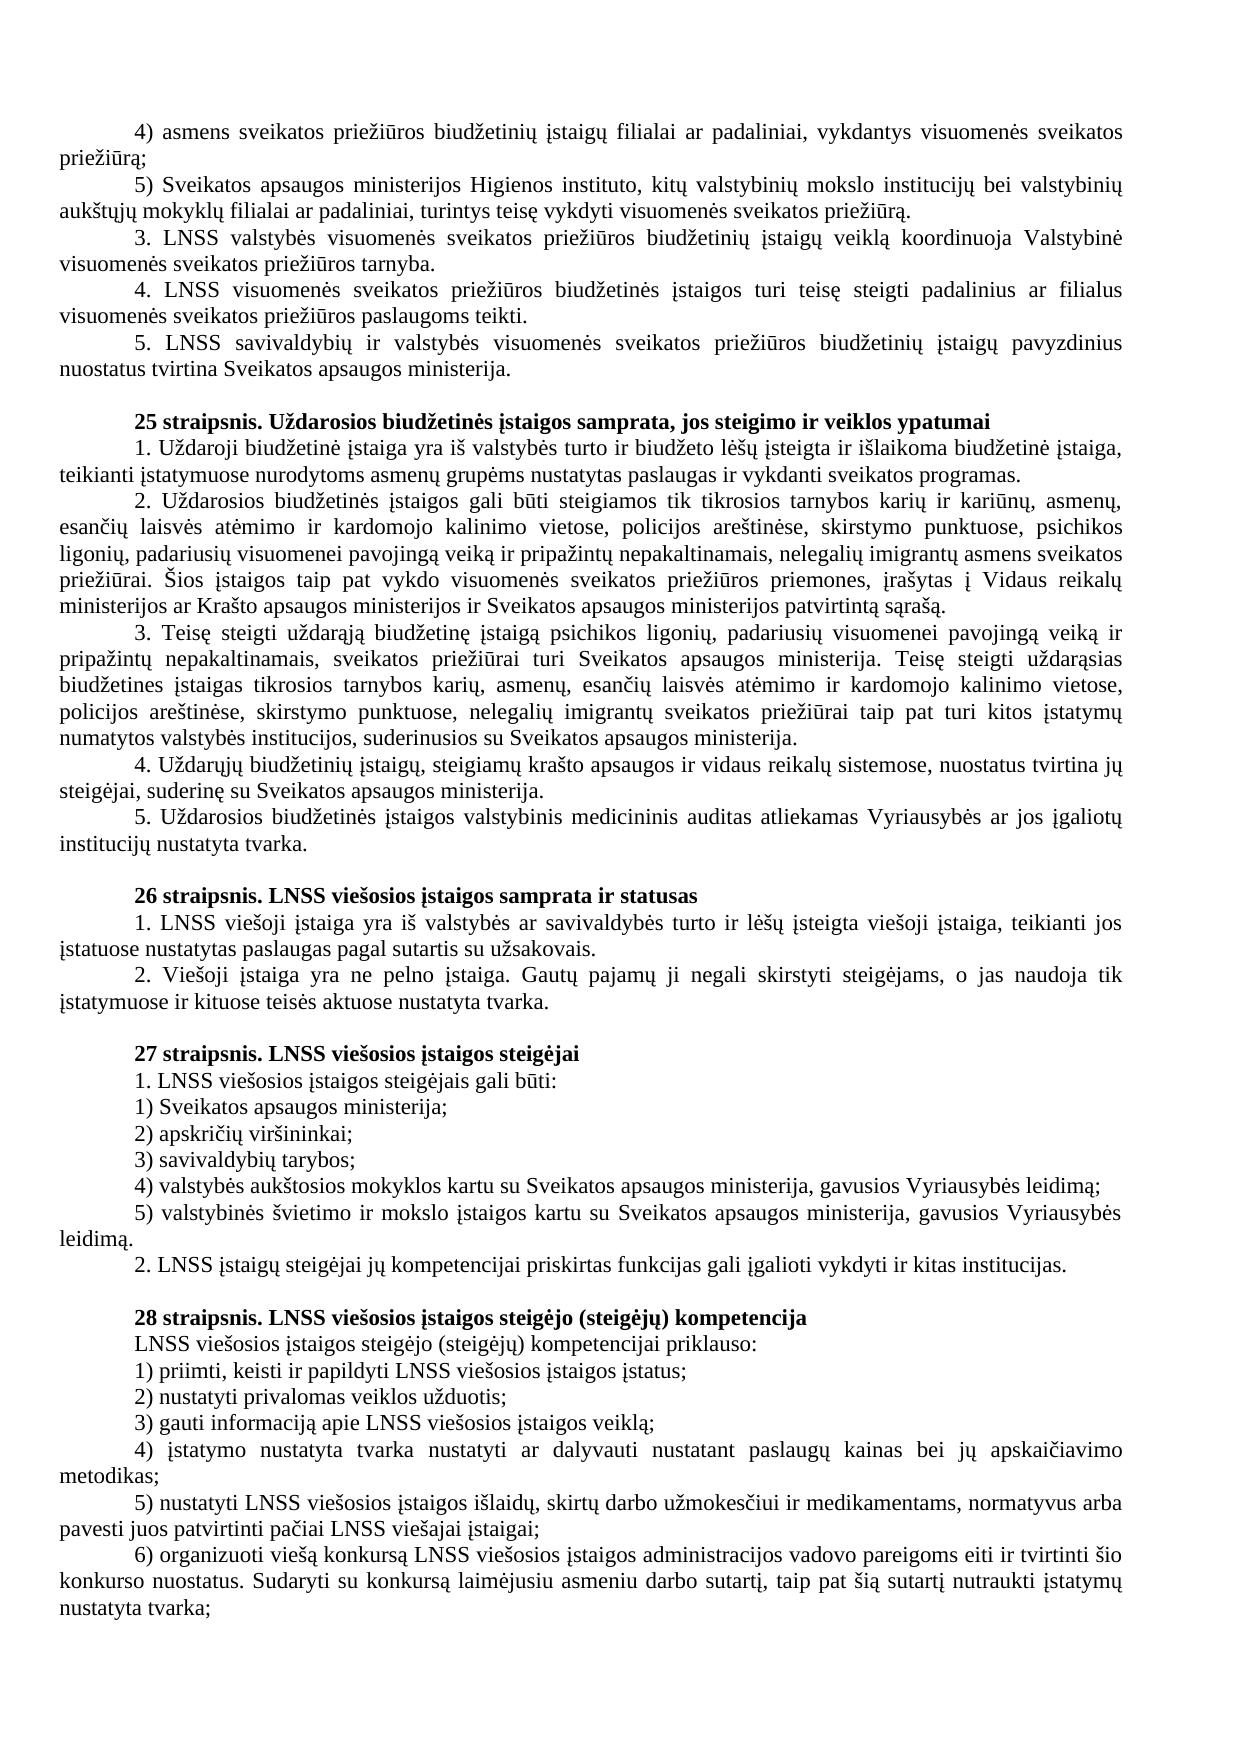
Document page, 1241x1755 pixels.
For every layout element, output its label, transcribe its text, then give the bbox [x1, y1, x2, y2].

text 26 straipsnis. LNSS viešosios įstaigos samprata ir statusas [59, 882, 1124, 909]
text 4. Uždarųjų biudžetinių įstaigų, steigiamų krašto apsaugos ir vidaus reikalų sistemose, nuostatus tvirtina jų steigėjai, suderinę su Sveikatos apsaugos ministerija. [59, 751, 1124, 803]
text 2. Uždarosios biudžetinės įstaigos gali būti steigiamos tik tikrosios tarnybos karių ir kariūnų, asmenų, esančių laisvės atėmimo ir kardomojo kalinimo vietose, policijos areštinėse, skirstymo punktuose, psichikos ligonių, padariusių visuomenei pavojingą veiką ir pripažintų nepakaltinamais, nelegalių imigrantų asmens sveikatos priežiūrai. Šios įstaigos taip pat vykdo visuomenės sveikatos priežiūros priemones, įrašytas į Vidaus reikalų ministerijos ar Krašto apsaugos ministerijos ir Sveikatos apsaugos ministerijos patvirtintą sąrašą. [59, 487, 1124, 619]
text 5. Uždarosios biudžetinės įstaigos valstybinis medicininis auditas atliekamas Vyriausybės ar jos įgaliotų institucijų nustatyta tvarka. [59, 803, 1124, 856]
text 1. LNSS viešosios įstaigos steigėjais gali būti: [59, 1067, 1124, 1093]
text 1. Uždaroji biudžetinė įstaiga yra iš valstybės turto ir biudžeto lėšų įsteigta ir išlaikoma biudžetinė įstaiga, teikianti įstatymuose nurodytoms asmenų grupėms nustatytas paslaugas ir vykdanti sveikatos programas. [59, 434, 1124, 487]
text 3. LNSS valstybės visuomenės sveikatos priežiūros biudžetinių įstaigų veiklą koordinuoja Valstybinė visuomenės sveikatos priežiūros tarnyba. [59, 223, 1124, 276]
text 6) organizuoti viešą konkursą LNSS viešosios įstaigos administracijos vadovo pareigoms eiti ir tvirtinti šio konkurso nuostatus. Sudaryti su konkursą laimėjusiu asmeniu darbo sutartį, taip pat šią sutartį nutraukti įstatymų nustatyta tvarka; [59, 1541, 1124, 1620]
text 28 straipsnis. LNSS viešosios įstaigos steigėjo (steigėjų) kompetencija [59, 1304, 1124, 1330]
text 2. Viešoji įstaiga yra ne pelno įstaiga. Gautų pajamų ji negali skirstyti steigėjams, o jas naudoja tik įstatymuose ir kituose teisės aktuose nustatyta tvarka. [59, 961, 1124, 1014]
text 5. LNSS savivaldybių ir valstybės visuomenės sveikatos priežiūros biudžetinių įstaigų pavyzdinius nuostatus tvirtina Sveikatos apsaugos ministerija. [59, 329, 1124, 382]
text 1. LNSS viešoji įstaiga yra iš valstybės ar savivaldybės turto ir lėšų įsteigta viešoji įstaiga, teikianti jos įstatuose nustatytas paslaugas pagal sutartis su užsakovais. [59, 909, 1124, 961]
text 5) Sveikatos apsaugos ministerijos Higienos instituto, kitų valstybinių mokslo institucijų bei valstybinių aukštųjų mokyklų filialai ar padaliniai, turintys teisę vykdyti visuomenės sveikatos priežiūrą. [59, 171, 1124, 223]
text 4) įstatymo nustatyta tvarka nustatyti ar dalyvauti nustatant paslaugų kainas bei jų apskaičiavimo metodikas; [59, 1436, 1124, 1488]
text 2) apskričių viršininkai; [59, 1119, 1124, 1146]
text 5) nustatyti LNSS viešosios įstaigos išlaidų, skirtų darbo užmokesčiui ir medikamentams, normatyvus arba pavesti juos patvirtinti pačiai LNSS viešajai įstaigai; [59, 1488, 1124, 1541]
text 5) valstybinės švietimo ir mokslo įstaigos kartu su Sveikatos apsaugos ministerija, gavusios Vyriausybės leidimą. [59, 1199, 1122, 1251]
text 1) priimti, keisti ir papildyti LNSS viešosios įstaigos įstatus; [59, 1357, 1124, 1383]
text 25 straipsnis. Uždarosios biudžetinės įstaigos samprata, jos steigimo ir veiklos ypatumai [134, 408, 1124, 434]
text 2) nustatyti privalomas veiklos užduotis; [59, 1383, 1124, 1409]
text 3) savivaldybių tarybos; [59, 1146, 1124, 1172]
text 4) valstybės aukštosios mokyklos kartu su Sveikatos apsaugos ministerija, gavusios Vyriausybės leidimą; [59, 1172, 1124, 1199]
text 4) asmens sveikatos priežiūros biudžetinių įstaigų filialai ar padaliniai, vykdantys visuomenės sveikatos priežiūrą; [59, 118, 1124, 171]
text 3. Teisę steigti uždarąją biudžetinę įstaigą psichikos ligonių, padariusių visuomenei pavojingą veiką ir pripažintų nepakaltinamais, sveikatos priežiūrai turi Sveikatos apsaugos ministerija. Teisę steigti uždarąsias biudžetines įstaigas tikrosios tarnybos karių, asmenų, esančių laisvės atėmimo ir kardomojo kalinimo vietose, policijos areštinėse, skirstymo punktuose, nelegalių imigrantų sveikatos priežiūrai taip pat turi kitos įstatymų numatytos valstybės institucijos, suderinusios su Sveikatos apsaugos ministerija. [59, 619, 1124, 751]
text 1) Sveikatos apsaugos ministerija; [59, 1093, 1124, 1119]
text 2. LNSS įstaigų steigėjai jų kompetencijai priskirtas funkcijas gali įgalioti vykdyti ir kitas institucijas. [59, 1251, 1122, 1278]
text 4. LNSS visuomenės sveikatos priežiūros biudžetinės įstaigos turi teisę steigti padalinius ar filialus visuomenės sveikatos priežiūros paslaugoms teikti. [59, 276, 1124, 329]
text LNSS viešosios įstaigos steigėjo (steigėjų) kompetencijai priklauso: [59, 1330, 1124, 1357]
text 27 straipsnis. LNSS viešosios įstaigos steigėjai [59, 1041, 1124, 1067]
text 3) gauti informaciją apie LNSS viešosios įstaigos veiklą; [59, 1409, 1124, 1436]
